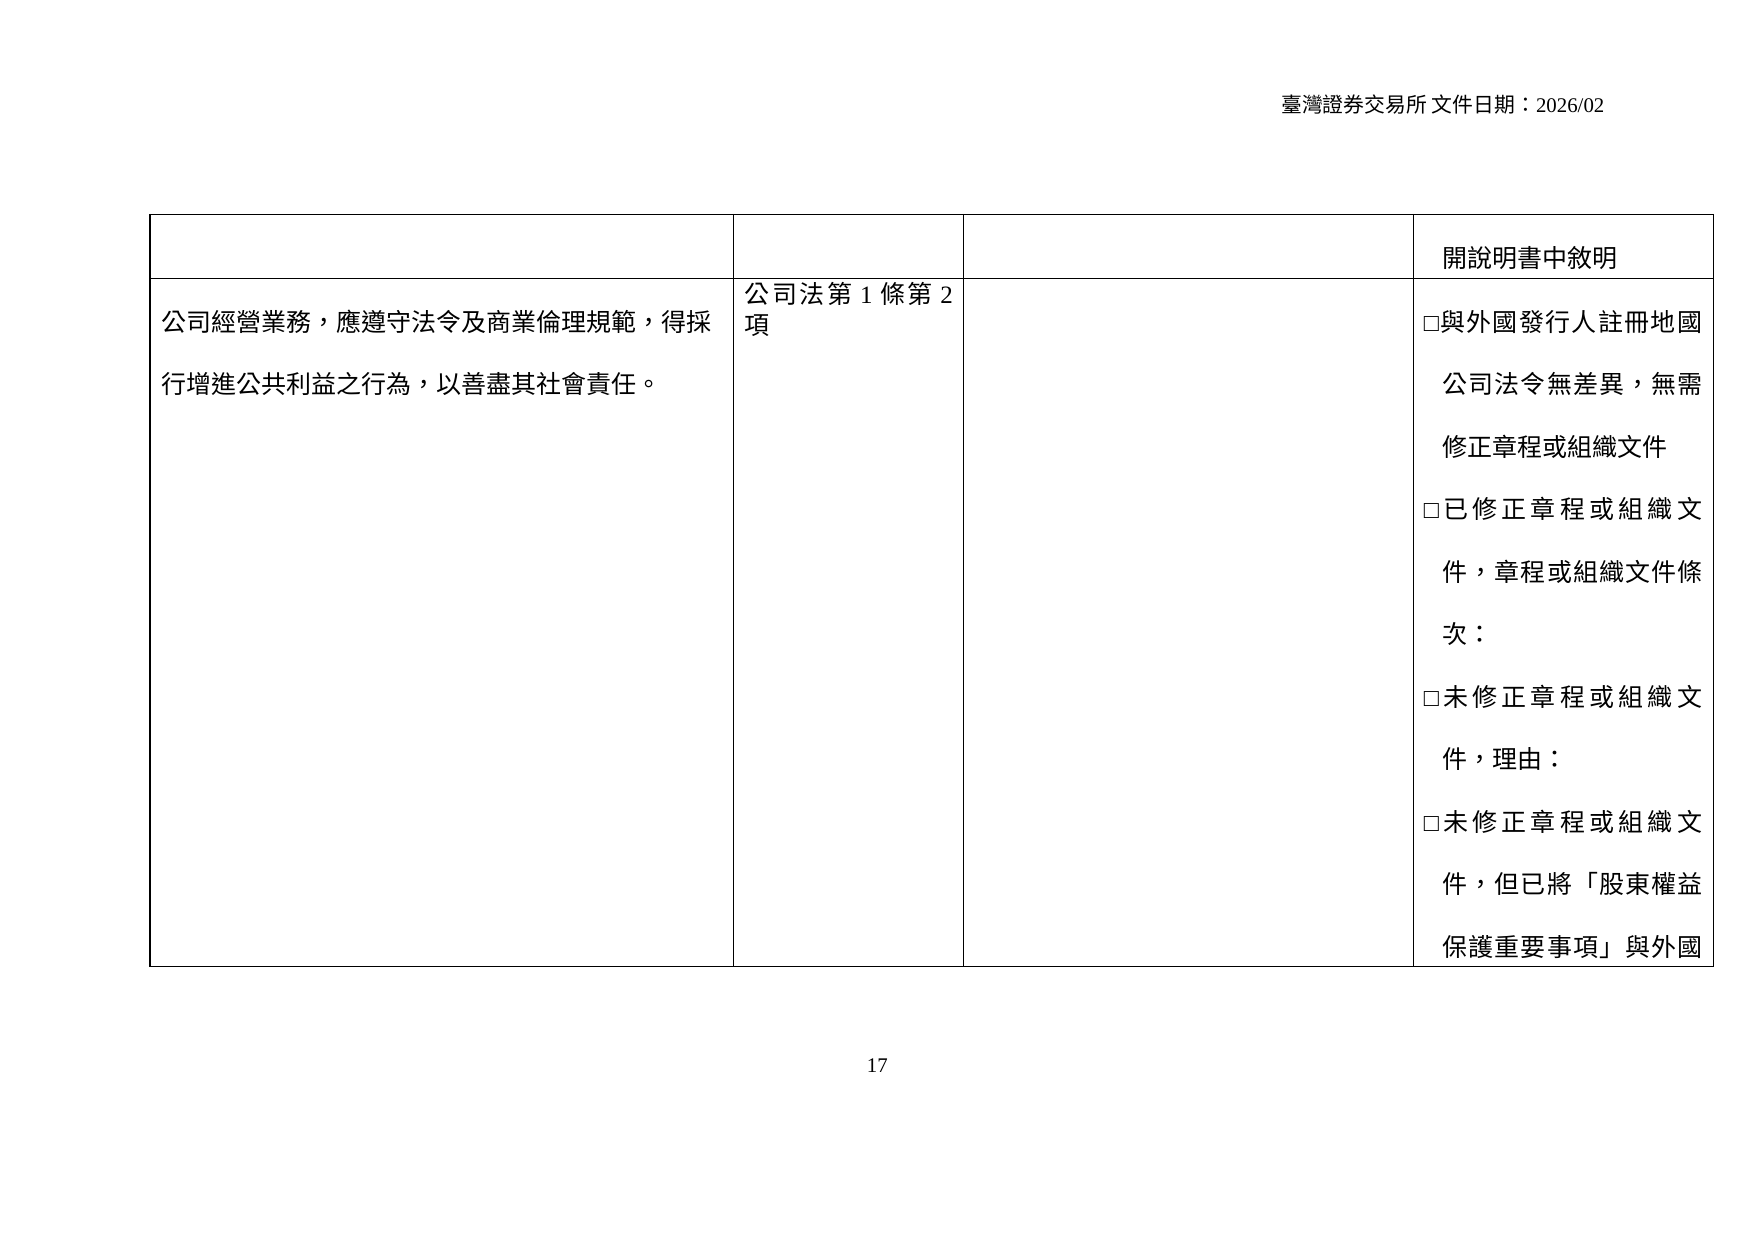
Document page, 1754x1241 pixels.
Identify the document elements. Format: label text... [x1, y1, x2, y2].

table_cell 公司經營業務，應遵守法令及商業倫理規範，得採行增進公共利益之行為，以善盡其社會責任。 [151, 279, 733, 966]
table_cell [734, 215, 963, 277]
table_cell [964, 279, 1413, 966]
table_cell 開說明書中敘明 [1414, 215, 1713, 277]
table_cell 公司法第1條第2項 [734, 279, 963, 966]
table_cell [151, 215, 733, 277]
table_cell [964, 215, 1413, 277]
table_cell □與外國發行人註冊地國公司法令無差異，無需修正章程或組織文件 □已修正章程或組織文件，章程或組織文件條次： □未修正章程或組織文件，理由： □未修正章程或組織文件，但已將「股東權益保護重要事項」與外國 [1414, 279, 1713, 966]
